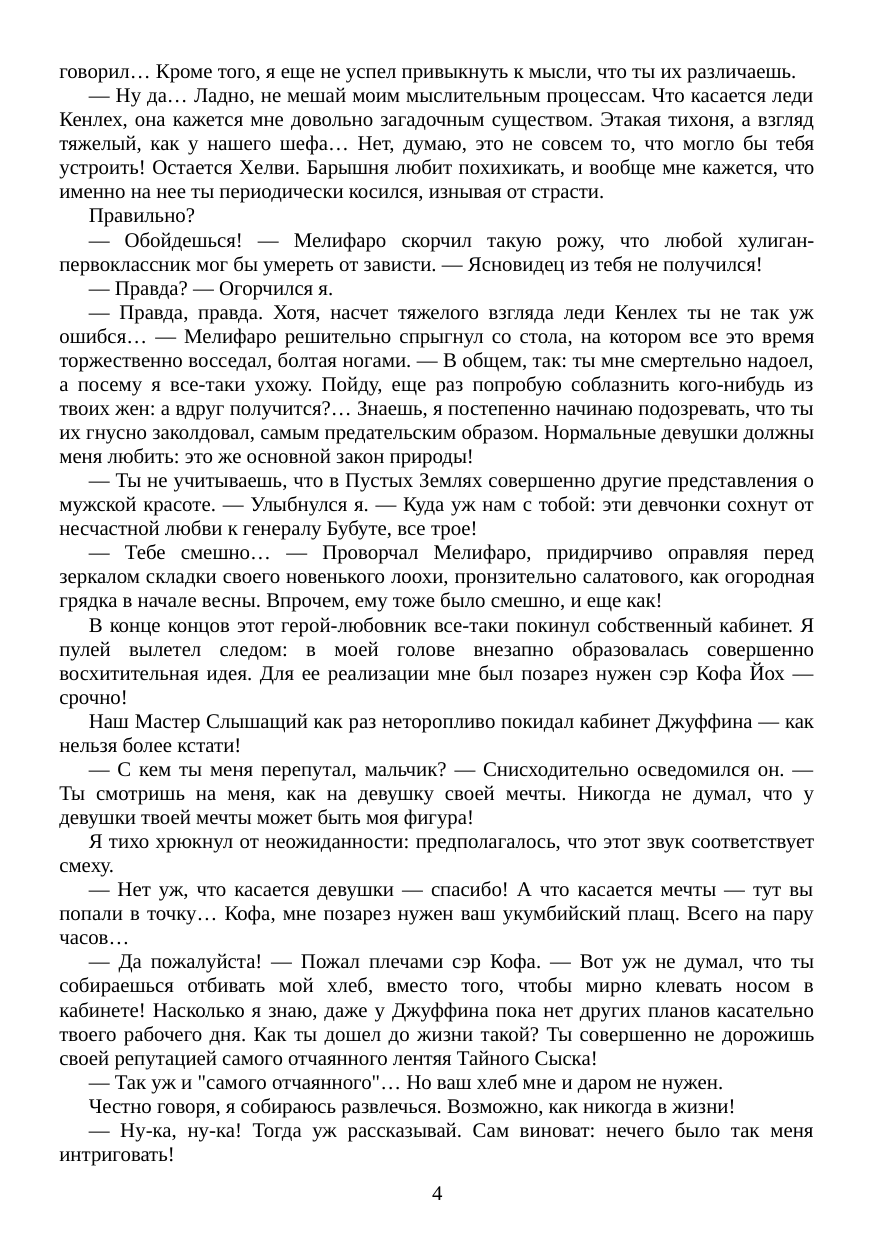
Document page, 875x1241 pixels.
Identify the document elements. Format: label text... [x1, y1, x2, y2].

text Честно говоря, я собираюсь развлечься. Возможно, как никогда в жизни! [59, 1094, 815, 1118]
text — Так уж и "самого отчаянного"… Но ваш хлеб мне и даром не нужен. [59, 1070, 815, 1094]
text говорил… Кроме того, я еще не успел привыкнуть к мысли, что ты их различаешь. [59, 59, 815, 83]
text В конце концов этот герой-любовник все-таки покинул собственный кабинет. Я пулей вылетел следом: в моей голове внезапно образовалась совершенно восхитительная идея. Для ее реализации мне был позарез нужен сэр Кофа Йох — срочно! [59, 612, 815, 709]
text — Нет уж, что касается девушки — спасибо! А что касается мечты — тут вы попали в точку… Кофа, мне позарез нужен ваш укумбийский плащ. Всего на пару часов… [59, 877, 815, 949]
text — Правда, правда. Хотя, насчет тяжелого взгляда леди Кенлех ты не так уж ошибся… — Мелифаро решительно спрыгнул со стола, на котором все это время торжественно восседал, болтая ногами. — В общем, так: ты мне смертельно надоел, а посему я все-таки ухожу. Пойду, еще раз попробую соблазнить кого-нибудь из твоих жен: а вдруг получится?… Знаешь, я постепенно начинаю подозревать, что ты их гнусно заколдовал, самым предательским образом. Нормальные девушки должны меня любить: это же основной закон природы! [59, 300, 815, 468]
text — Обойдешься! — Мелифаро скорчил такую рожу, что любой хулиган-первоклассник мог бы умереть от зависти. — Ясновидец из тебя не получился! [59, 227, 815, 276]
text Наш Мастер Слышащий как раз неторопливо покидал кабинет Джуффина — как нельзя более кстати! [59, 709, 815, 757]
text — С кем ты меня перепутал, мальчик? — Снисходительно осведомился он. — Ты смотришь на меня, как на девушку своей мечты. Никогда не думал, что у девушки твоей мечты может быть моя фигура! [59, 757, 815, 829]
text Правильно? [59, 203, 815, 227]
text — Ты не учитываешь, что в Пустых Землях совершенно другие представления о мужской красоте. — Улыбнулся я. — Куда уж нам с тобой: эти девчонки сохнут от несчастной любви к генералу Бубуте, все трое! [59, 468, 815, 540]
text — Правда? — Огорчился я. [59, 276, 815, 300]
text — Да пожалуйста! — Пожал плечами сэр Кофа. — Вот уж не думал, что ты собираешься отбивать мой хлеб, вместо того, чтобы мирно клевать носом в кабинете! Насколько я знаю, даже у Джуффина пока нет других планов касательно твоего рабочего дня. Как ты дошел до жизни такой? Ты совершенно не дорожишь своей репутацией самого отчаянного лентяя Тайного Сыска! [59, 949, 815, 1070]
text — Ну да… Ладно, не мешай моим мыслительным процессам. Что касается леди Кенлех, она кажется мне довольно загадочным существом. Этакая тихоня, а взгляд тяжелый, как у нашего шефа… Нет, думаю, это не совсем то, что могло бы тебя устроить! Остается Хелви. Барышня любит похихикать, и вообще мне кажется, что именно на нее ты периодически косился, изнывая от страсти. [59, 83, 815, 203]
text — Тебе смешно… — Проворчал Мелифаро, придирчиво оправляя перед зеркалом складки своего новенького лоохи, пронзительно салатового, как огородная грядка в начале весны. Впрочем, ему тоже было смешно, и еще как! [59, 540, 815, 612]
text — Ну-ка, ну-ка! Тогда уж рассказывай. Сам виноват: нечего было так меня интриговать! [59, 1118, 815, 1166]
text Я тихо хрюкнул от неожиданности: предполагалось, что этот звук соответствует смеху. [59, 829, 815, 877]
